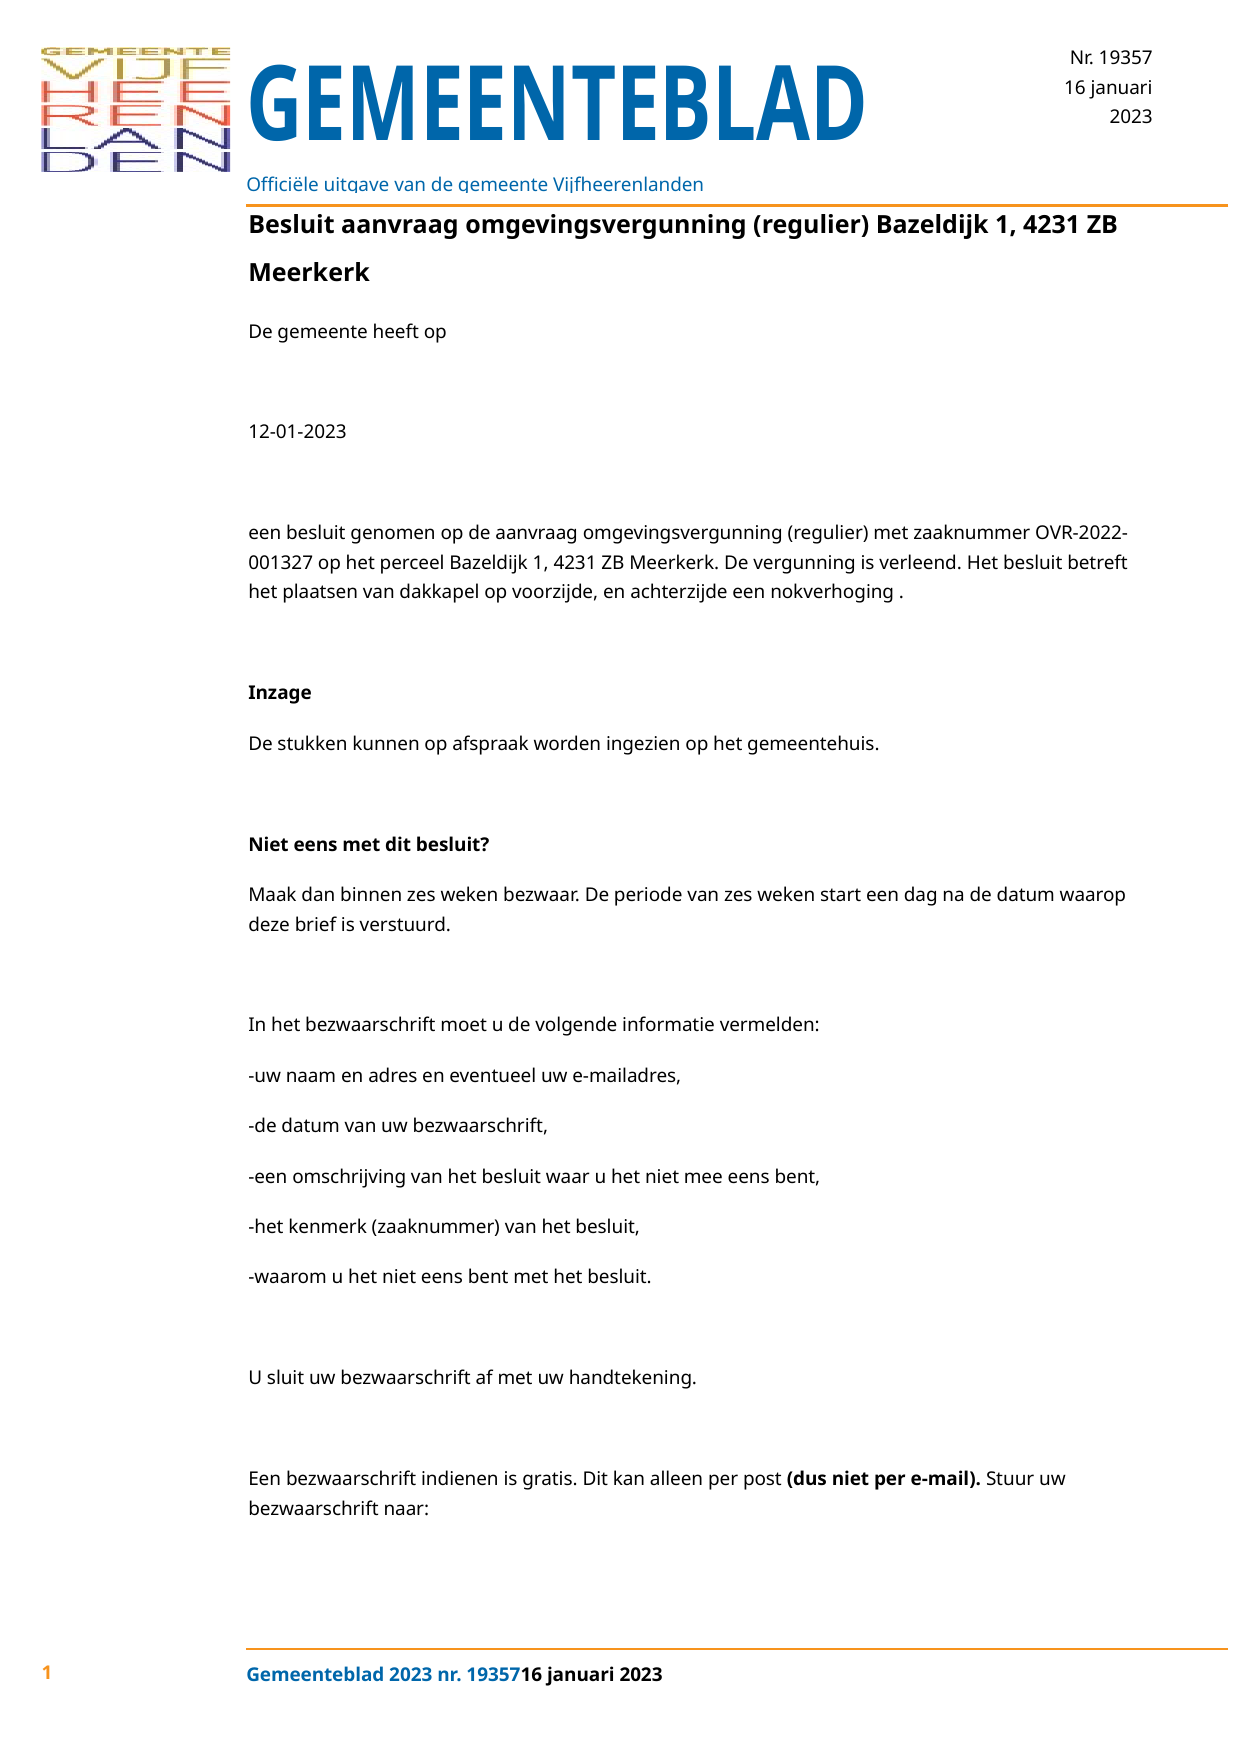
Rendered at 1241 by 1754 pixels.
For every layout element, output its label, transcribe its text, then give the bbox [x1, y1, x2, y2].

text 12-01-2023 [248, 419, 1152, 444]
text -het kenmerk (zaaknummer) van het besluit, [248, 1213, 1152, 1239]
picture [41, 47, 231, 172]
text -de datum van uw bezwaarschrift, [248, 1112, 1152, 1138]
text Besluit aanvraag omgevingsvergunning (regulier) Bazeldijk 1, 4231 ZB Meerkerk [248, 207, 1152, 288]
text -waarom u het niet eens bent met het besluit. [248, 1264, 1152, 1289]
text Maak dan binnen zes weken bezwaar. De periode van zes weken start een dag na de datum waarop deze brief is verstuurd. [248, 881, 1152, 937]
text Niet eens met dit besluit? [248, 831, 1152, 857]
text De stukken kunnen op afspraak worden ingezien op het gemeentehuis. [248, 730, 1152, 756]
text In het bezwaarschrift moet u de volgende informatie vermelden: [248, 1012, 1152, 1037]
text Inzage [248, 679, 1152, 705]
text Een bezwaarschrift indienen is gratis. Dit kan alleen per post (dus niet per e-mail). Stuur uw bezwaarschrift naar: [248, 1465, 1152, 1521]
text -een omschrijving van het besluit waar u het niet mee eens bent, [248, 1163, 1152, 1189]
text -uw naam en adres en eventueel uw e-mailadres, [248, 1062, 1152, 1088]
text De gemeente heeft op [248, 318, 1152, 344]
text een besluit genomen op de aanvraag omgevingsvergunning (regulier) met zaaknummer OVR-2022-001327 op het perceel Bazeldijk 1, 4231 ZB Meerkerk. De vergunning is verleend. Het besluit betreft het plaatsen van dakkapel op voorzijde, en achterzijde een nokverhoging . [248, 519, 1152, 604]
text U sluit uw bezwaarschrift af met uw handtekening. [248, 1364, 1152, 1390]
